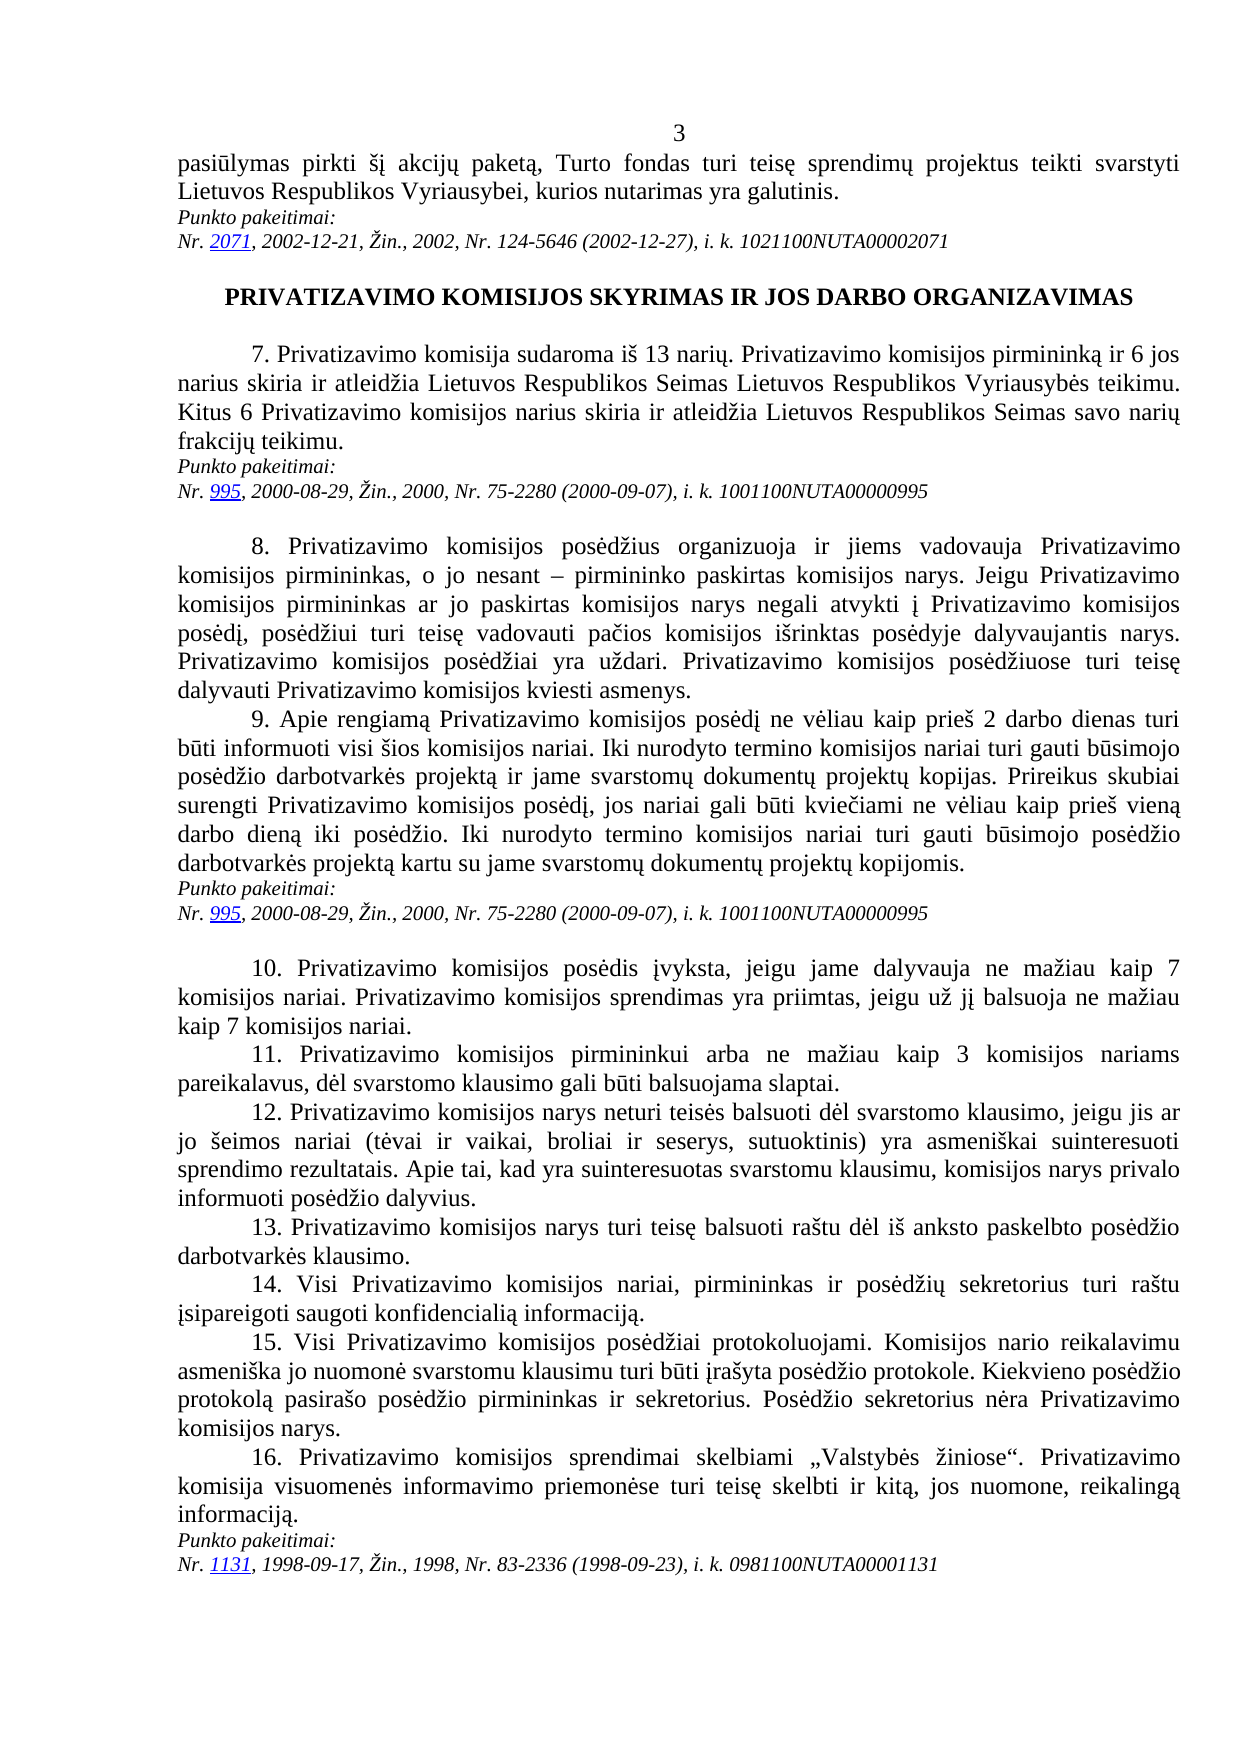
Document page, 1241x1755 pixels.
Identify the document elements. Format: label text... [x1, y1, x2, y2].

text 7. Privatizavimo komisija sudaroma iš 13 narių. Privatizavimo komisijos pirmininką ir 6 jos narius skiria ir atleidžia Lietuvos Respublikos Seimas Lietuvos Respublikos Vyriausybės teikimu. Kitus 6 Privatizavimo komisijos narius skiria ir atleidžia Lietuvos Respublikos Seimas savo narių frakcijų teikimu. [177, 339, 1181, 454]
text Nr. 995, 2000-08-29, Žin., 2000, Nr. 75-2280 (2000-09-07), i. k. 1001100NUTA00000995 [177, 900, 1181, 924]
text 9. Apie rengiamą Privatizavimo komisijos posėdį ne vėliau kaip prieš 2 darbo dienas turi būti informuoti visi šios komisijos nariai. Iki nurodyto termino komisijos nariai turi gauti būsimojo posėdžio darbotvarkės projektą ir jame svarstomų dokumentų projektų kopijas. Prireikus skubiai surengti Privatizavimo komisijos posėdį, jos nariai gali būti kviečiami ne vėliau kaip prieš vieną darbo dieną iki posėdžio. Iki nurodyto termino komisijos nariai turi gauti būsimojo posėdžio darbotvarkės projektą kartu su jame svarstomų dokumentų projektų kopijomis. [177, 704, 1181, 876]
text Nr. 995, 2000-08-29, Žin., 2000, Nr. 75-2280 (2000-09-07), i. k. 1001100NUTA00000995 [177, 478, 1181, 503]
text 15. Visi Privatizavimo komisijos posėdžiai protokoluojami. Komisijos nario reikalavimu asmeniška jo nuomonė svarstomu klausimu turi būti įrašyta posėdžio protokole. Kiekvieno posėdžio protokolą pasirašo posėdžio pirmininkas ir sekretorius. Posėdžio sekretorius nėra Privatizavimo komisijos narys. [177, 1327, 1181, 1442]
text 13. Privatizavimo komisijos narys turi teisę balsuoti raštu dėl iš anksto paskelbto posėdžio darbotvarkės klausimo. [177, 1212, 1181, 1269]
text Punkto pakeitimai: [177, 1528, 1181, 1552]
text pasiūlymas pirkti šį akcijų paketą, Turto fondas turi teisę sprendimų projektus teikti svarstyti Lietuvos Respublikos Vyriausybei, kurios nutarimas yra galutinis. [177, 148, 1181, 205]
text 12. Privatizavimo komisijos narys neturi teisės balsuoti dėl svarstomo klausimo, jeigu jis ar jo šeimos nariai (tėvai ir vaikai, broliai ir seserys, sutuoktinis) yra asmeniškai suinteresuoti sprendimo rezultatais. Apie tai, kad yra suinteresuotas svarstomu klausimu, komisijos narys privalo informuoti posėdžio dalyvius. [177, 1097, 1181, 1212]
text Punkto pakeitimai: [177, 876, 1181, 900]
text 8. Privatizavimo komisijos posėdžius organizuoja ir jiems vadovauja Privatizavimo komisijos pirmininkas, o jo nesant – pirmininko paskirtas komisijos narys. Jeigu Privatizavimo komisijos pirmininkas ar jo paskirtas komisijos narys negali atvykti į Privatizavimo komisijos posėdį, posėdžiui turi teisę vadovauti pačios komisijos išrinktas posėdyje dalyvaujantis narys. Privatizavimo komisijos posėdžiai yra uždari. Privatizavimo komisijos posėdžiuose turi teisę dalyvauti Privatizavimo komisijos kviesti asmenys. [177, 531, 1181, 704]
text Punkto pakeitimai: [177, 205, 1181, 229]
text Punkto pakeitimai: [177, 454, 1181, 478]
text Nr. 2071, 2002-12-21, Žin., 2002, Nr. 124-5646 (2002-12-27), i. k. 1021100NUTA00002071 [177, 229, 1181, 253]
text Nr. 1131, 1998-09-17, Žin., 1998, Nr. 83-2336 (1998-09-23), i. k. 0981100NUTA00001131 [177, 1552, 1181, 1576]
text 11. Privatizavimo komisijos pirmininkui arba ne mažiau kaip 3 komisijos nariams pareikalavus, dėl svarstomo klausimo gali būti balsuojama slaptai. [177, 1039, 1181, 1097]
text Privatizavimo komisijos skyrimas ir jos darbo organizavimas [177, 282, 1181, 311]
text 16. Privatizavimo komisijos sprendimai skelbiami „Valstybės žiniose“. Privatizavimo komisija visuomenės informavimo priemonėse turi teisę skelbti ir kitą, jos nuomone, reikalingą informaciją. [177, 1442, 1181, 1528]
text 14. Visi Privatizavimo komisijos nariai, pirmininkas ir posėdžių sekretorius turi raštu įsipareigoti saugoti konfidencialią informaciją. [177, 1269, 1181, 1327]
text 10. Privatizavimo komisijos posėdis įvyksta, jeigu jame dalyvauja ne mažiau kaip 7 komisijos nariai. Privatizavimo komisijos sprendimas yra priimtas, jeigu už jį balsuoja ne mažiau kaip 7 komisijos nariai. [177, 953, 1181, 1039]
